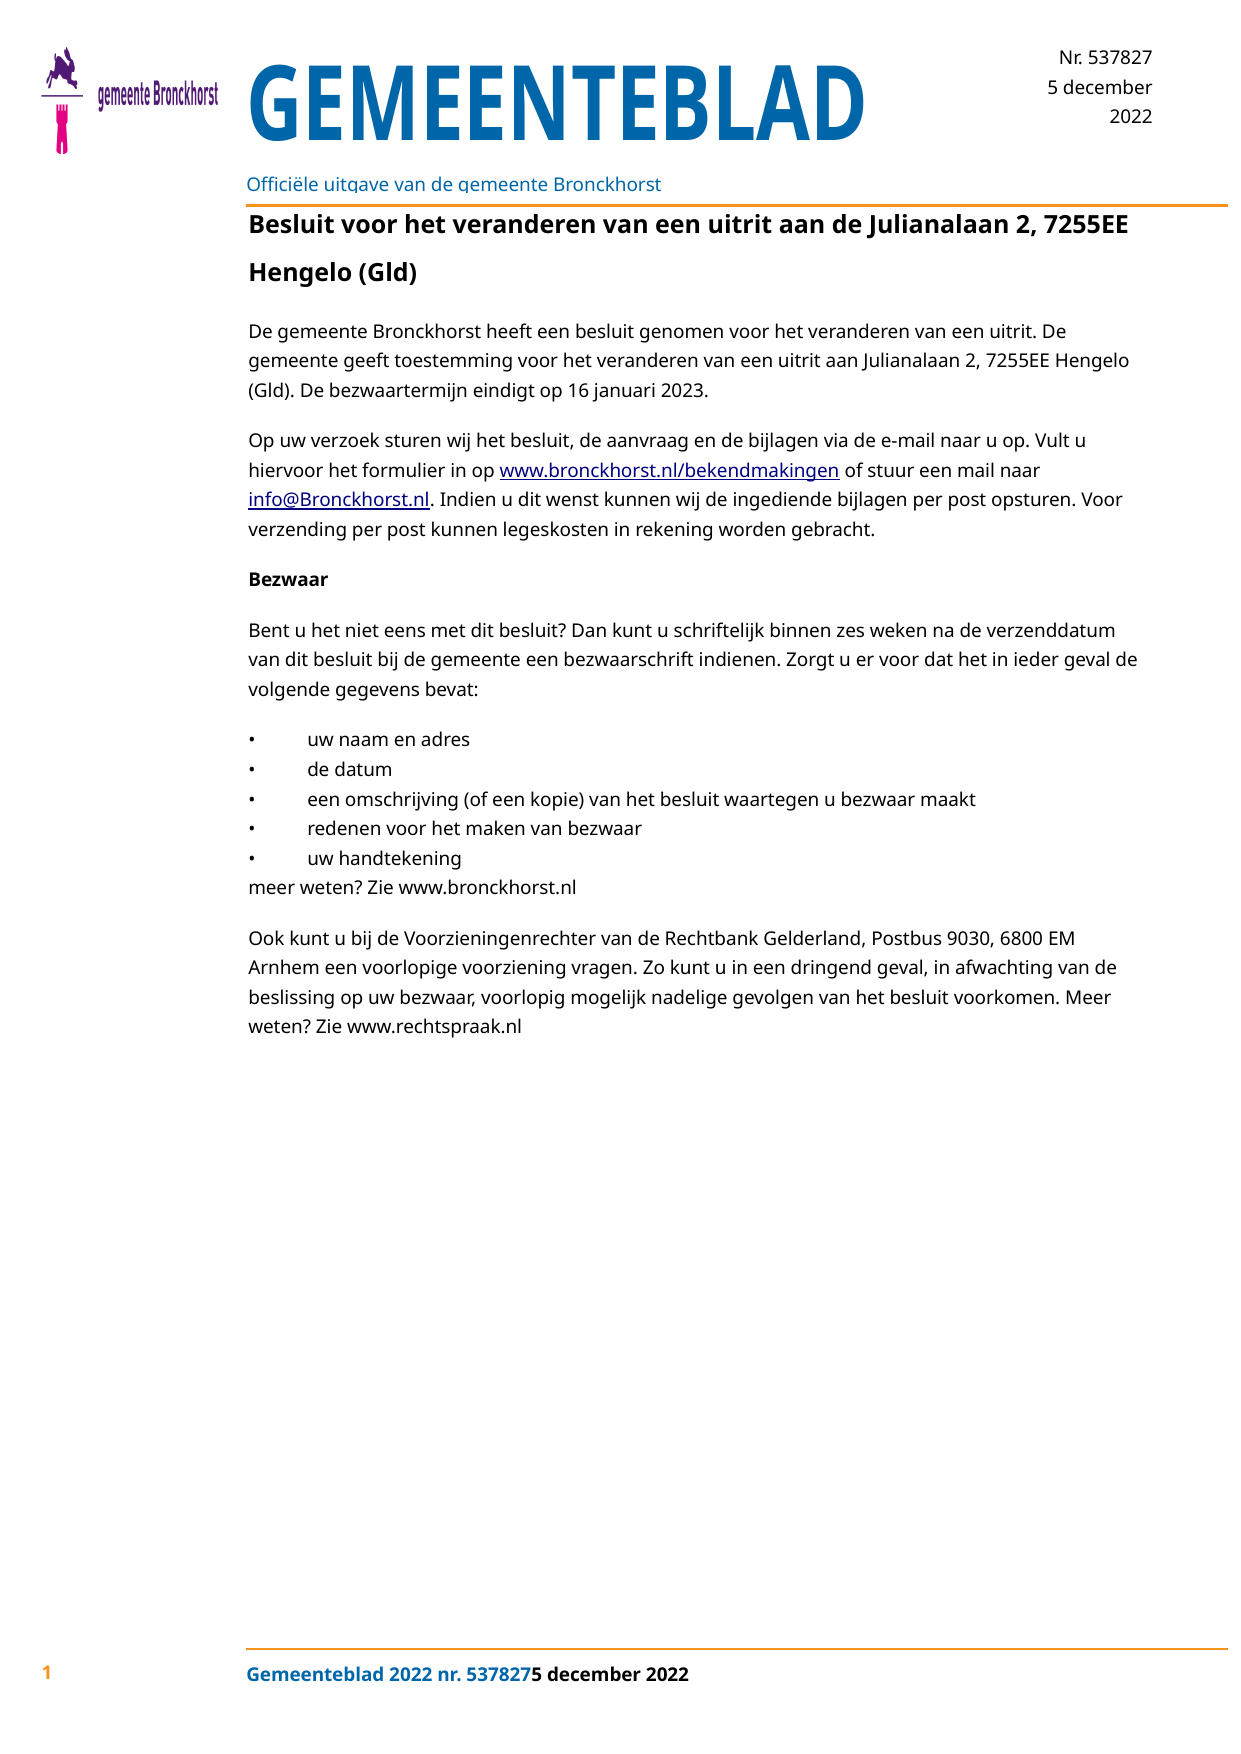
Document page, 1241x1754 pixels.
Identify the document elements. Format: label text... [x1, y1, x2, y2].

text Besluit voor het veranderen van een uitrit aan de Julianalaan 2, 7255EE Hengelo (Gld) [248, 207, 1152, 288]
list de datum [248, 756, 1152, 782]
text De gemeente Bronckhorst heeft een besluit genomen voor het veranderen van een uitrit. De gemeente geeft toestemming voor het veranderen van een uitrit aan Julianalaan 2, 7255EE Hengelo (Gld). De bezwaartermijn eindigt op 16 januari 2023. [248, 318, 1152, 403]
list redenen voor het maken van bezwaar [248, 815, 1152, 841]
list uw handtekening [248, 845, 1152, 871]
picture [41, 47, 231, 172]
text Op uw verzoek sturen wij het besluit, de aanvraag en de bijlagen via de e-mail naar u op. Vult u hiervoor het formulier in op www.bronckhorst.nl/bekendmakingen of stuur een mail naar info@Bronckhorst.nl. Indien u dit wenst kunnen wij de ingediende bijlagen per post opsturen. Voor verzending per post kunnen legeskosten in rekening worden gebracht. [248, 427, 1152, 542]
text Bezwaar [248, 567, 1152, 592]
list uw naam en adres [248, 727, 1152, 752]
text Bent u het niet eens met dit besluit? Dan kunt u schriftelijk binnen zes weken na de verzenddatum van dit besluit bij de gemeente een bezwaarschrift indienen. Zorgt u er voor dat het in ieder geval de volgende gegevens bevat: [248, 617, 1152, 702]
text meer weten? Zie www.bronckhorst.nl [248, 874, 1152, 900]
list een omschrijving (of een kopie) van het besluit waartegen u bezwaar maakt [248, 786, 1152, 812]
text Ook kunt u bij de Voorzieningenrechter van de Rechtbank Gelderland, Postbus 9030, 6800 EM Arnhem een voorlopige voorziening vragen. Zo kunt u in een dringend geval, in afwachting van de beslissing op uw bezwaar, voorlopig mogelijk nadelige gevolgen van het besluit voorkomen. Meer weten? Zie www.rechtspraak.nl [248, 925, 1152, 1039]
